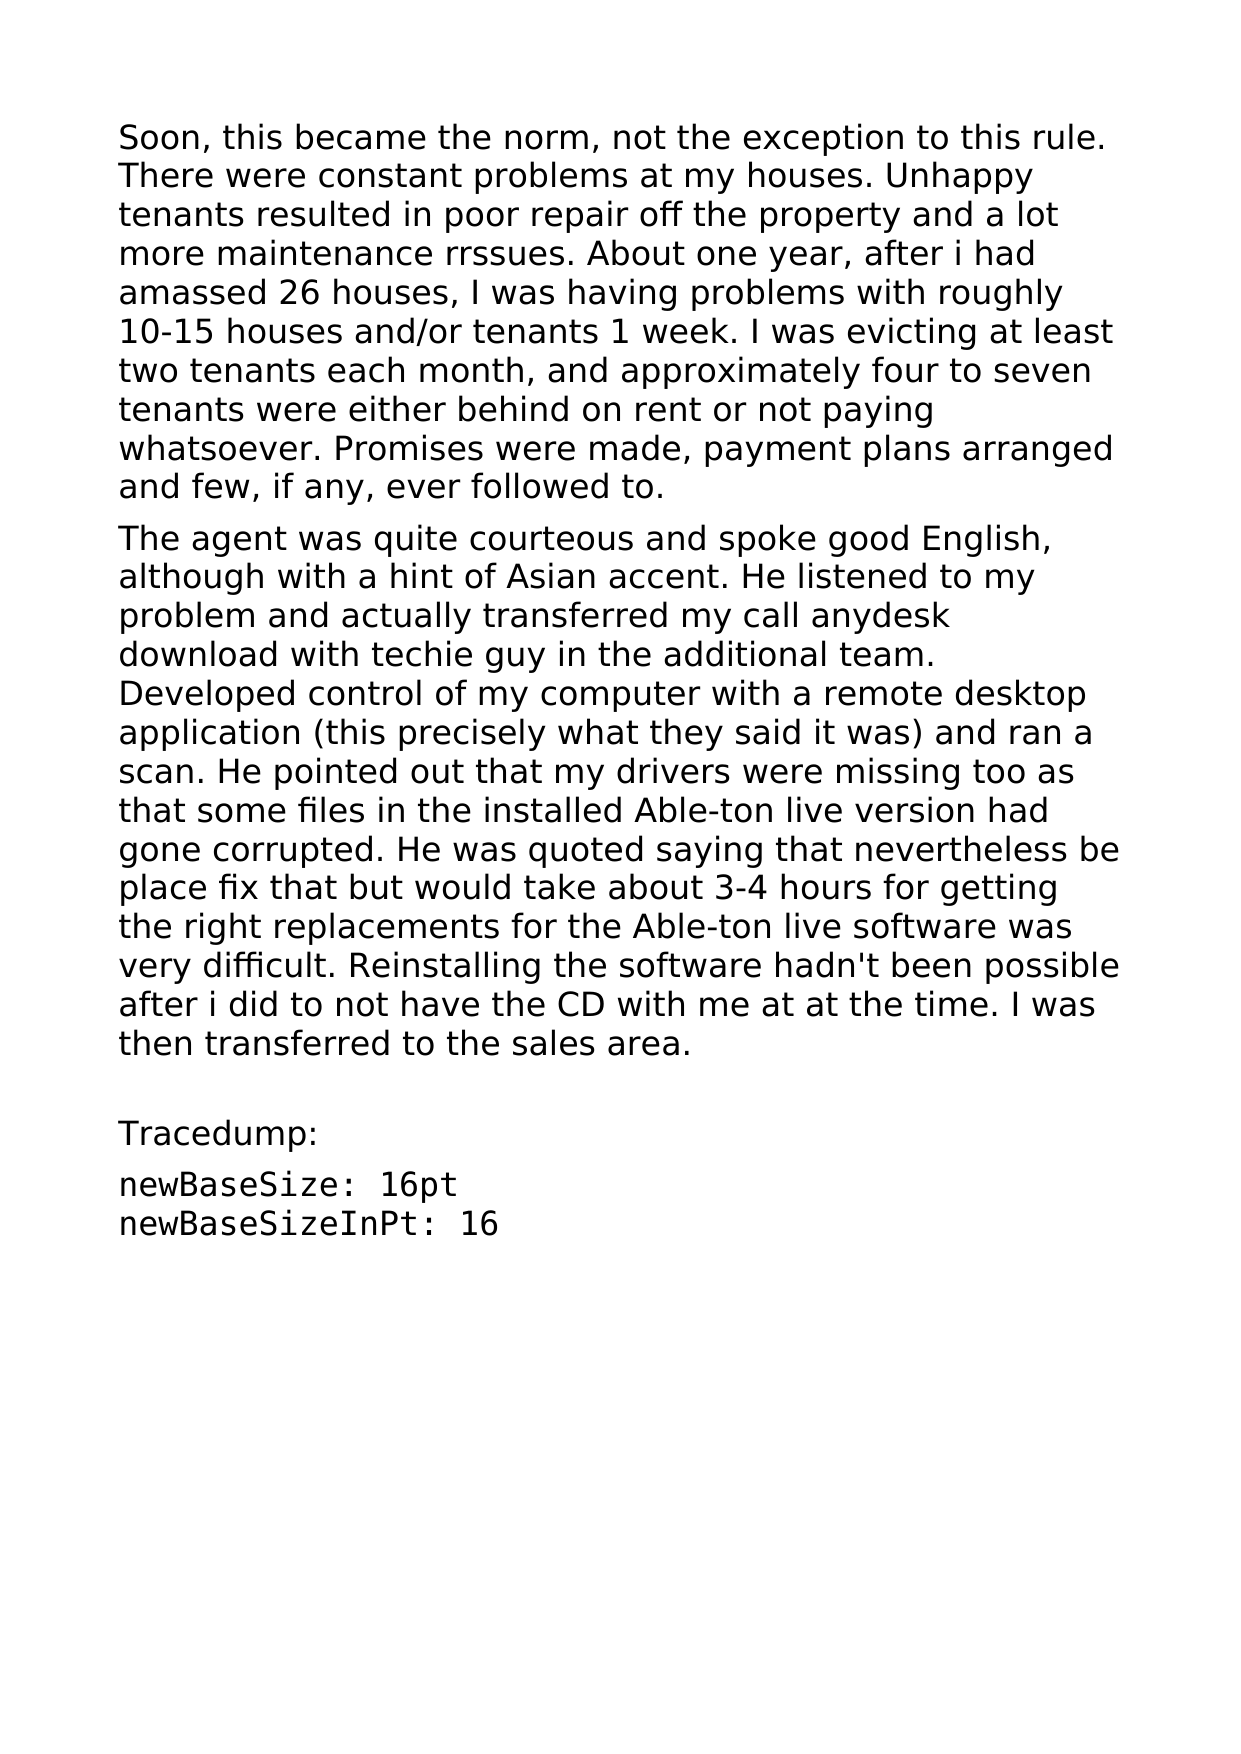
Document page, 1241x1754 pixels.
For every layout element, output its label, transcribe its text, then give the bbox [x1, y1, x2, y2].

text Soon, this became the norm, not the exception to this rule. There were constant problems at my houses. Unhappy tenants resulted in poor repair off the property and a lot more maintenance rrssues. About one year, after i had amassed 26 houses, I was having problems with roughly 10-15 houses and/or tenants 1 week. I was evicting at least two tenants each month, and approximately four to seven tenants were either behind on rent or not paying whatsoever. Promises were made, payment plans arranged and few, if any, ever followed to. [118, 118, 1122, 507]
text newBaseSize: 16pt newBaseSizeInPt: 16 [118, 1166, 1122, 1243]
text The agent was quite courteous and spoke good English, although with a hint of Asian accent. He listened to my problem and actually transferred my call anydesk download with techie guy in the additional team. Developed control of my computer with a remote desktop application (this precisely what they said it was) and ran a scan. He pointed out that my drivers were missing too as that some files in the installed Able-ton live version had gone corrupted. He was quoted saying that nevertheless be place fix that but would take about 3-4 hours for getting the right replacements for the Able-ton live software was very difficult. Reinstalling the software hadn't been possible after i did to not have the CD with me at at the time. I was then transferred to the sales area. [118, 519, 1122, 1063]
text Tracedump: [118, 1076, 1122, 1153]
